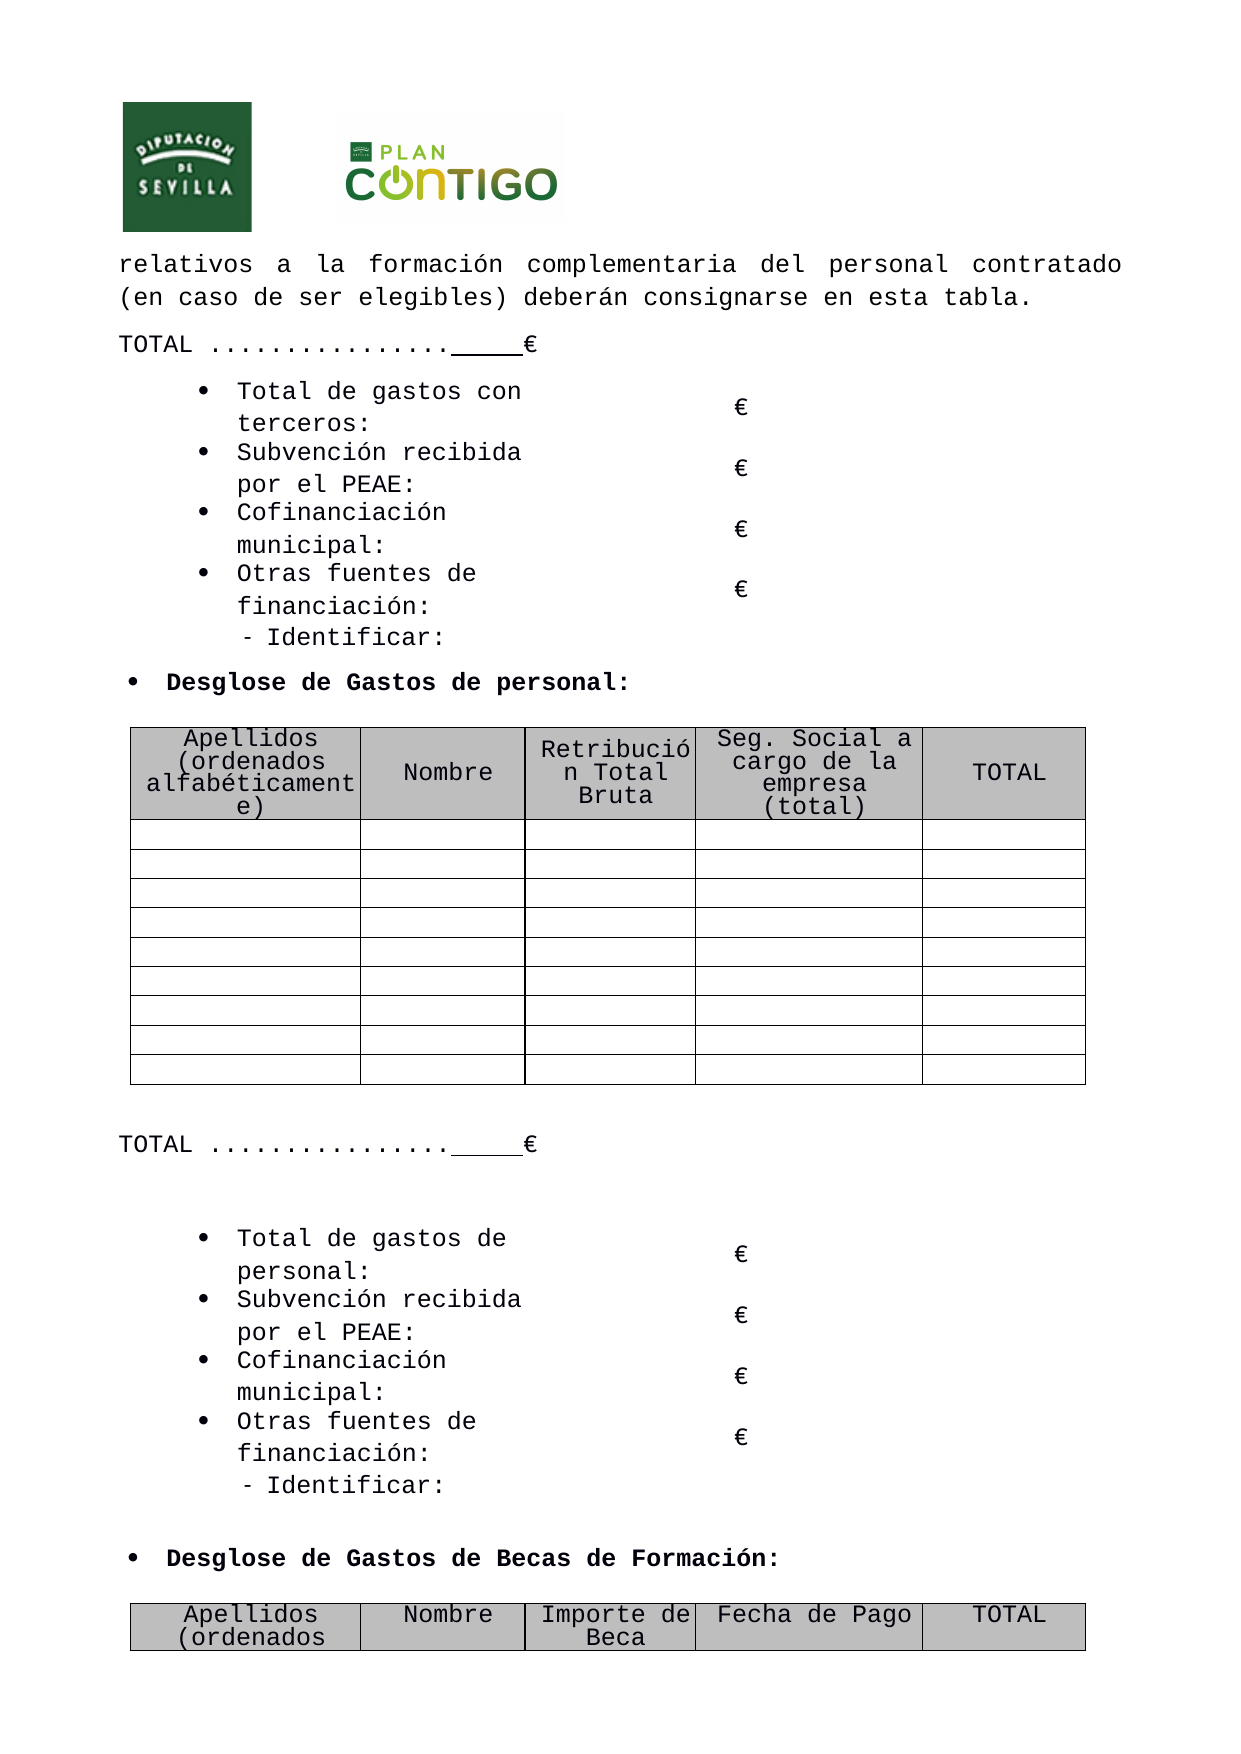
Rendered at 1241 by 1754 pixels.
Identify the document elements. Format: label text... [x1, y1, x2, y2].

table_cell [696, 879, 922, 907]
table_cell [361, 938, 524, 966]
table_cell [131, 850, 360, 878]
table_cell [526, 820, 695, 848]
table_header TOTAL [923, 728, 1085, 819]
table_cell [526, 996, 695, 1025]
table_cell [586, 622, 760, 653]
table_cell [131, 908, 360, 937]
table_header Apellidos (ordenados alfabéticamente) [131, 728, 360, 819]
table_cell [131, 820, 360, 848]
table_cell [361, 1026, 524, 1054]
table_cell [361, 908, 524, 937]
table_cell [923, 938, 1085, 966]
picture [336, 110, 565, 223]
text TOTAL € [118, 1132, 1122, 1160]
table_header Importe de Beca [526, 1604, 695, 1650]
table_cell [696, 820, 922, 848]
table_cell [361, 850, 524, 878]
table_cell € [586, 1348, 760, 1408]
table_cell [131, 938, 360, 966]
table_cell [361, 820, 524, 848]
table_header Nombre [361, 728, 524, 819]
table_cell [361, 996, 524, 1025]
list Desglose de Gastos de Becas de Formación: [129, 1546, 1112, 1574]
table_cell [526, 1055, 695, 1083]
table_cell [526, 850, 695, 878]
table_header Fecha de Pago [696, 1604, 922, 1650]
table_cell [696, 850, 922, 878]
table_cell [131, 967, 360, 995]
table_cell Subvención recibida por el PEAE: [170, 1287, 586, 1347]
table_cell € [586, 439, 760, 500]
table_cell [586, 1469, 760, 1501]
table_cell [361, 967, 524, 995]
table_cell [923, 879, 1085, 907]
table_header TOTAL [923, 1604, 1085, 1650]
table_cell [923, 996, 1085, 1025]
picture [122, 102, 252, 232]
table_cell Subvención recibida por el PEAE: [170, 439, 586, 500]
table_cell € [586, 500, 760, 561]
table_cell [923, 1055, 1085, 1083]
table_cell € [586, 1408, 760, 1469]
table_header Apellidos (ordenados [131, 1604, 360, 1650]
table_header € [586, 378, 760, 439]
table_cell [923, 1026, 1085, 1054]
table_cell [923, 850, 1085, 878]
table_header Seg. Social a cargo de la empresa (total) [696, 728, 922, 819]
table_header Retribución Total Bruta [526, 728, 695, 819]
table_cell [526, 938, 695, 966]
text TOTAL € [118, 331, 1122, 359]
list Desglose de Gastos de personal: [129, 670, 1112, 698]
table_header Total de gastos de personal: [170, 1226, 586, 1287]
table_cell Cofinanciación municipal: [170, 500, 586, 561]
table_cell [923, 820, 1085, 848]
table_cell [696, 938, 922, 966]
table_header Total de gastos con terceros: [170, 378, 586, 439]
table_cell [696, 967, 922, 995]
table_cell € [586, 561, 760, 622]
table_cell [696, 1026, 922, 1054]
table_cell € [586, 1287, 760, 1347]
table_cell [696, 908, 922, 937]
table_cell Otras fuentes de financiación: [170, 561, 586, 622]
table_cell [131, 996, 360, 1025]
table_cell [526, 908, 695, 937]
table_cell [131, 1026, 360, 1054]
table_cell [361, 1055, 524, 1083]
table_cell Cofinanciación municipal: [170, 1348, 586, 1408]
table_cell [526, 967, 695, 995]
table_cell [361, 879, 524, 907]
table_cell [131, 879, 360, 907]
table_cell [131, 1055, 360, 1083]
table_cell [923, 908, 1085, 937]
table_cell Identificar: [170, 622, 586, 653]
table_cell Otras fuentes de financiación: [170, 1408, 586, 1469]
table_cell [526, 879, 695, 907]
table_cell [526, 1026, 695, 1054]
text relativos a la formación complementaria del personal contratado (en caso de ser elegibles) deberán consignarse en esta tabla. [118, 252, 1122, 312]
table_header Nombre [361, 1604, 524, 1650]
table_cell [696, 996, 922, 1025]
table_cell Identificar: [170, 1469, 586, 1501]
table_cell [923, 967, 1085, 995]
table_cell [696, 1055, 922, 1083]
table_header € [586, 1226, 760, 1287]
